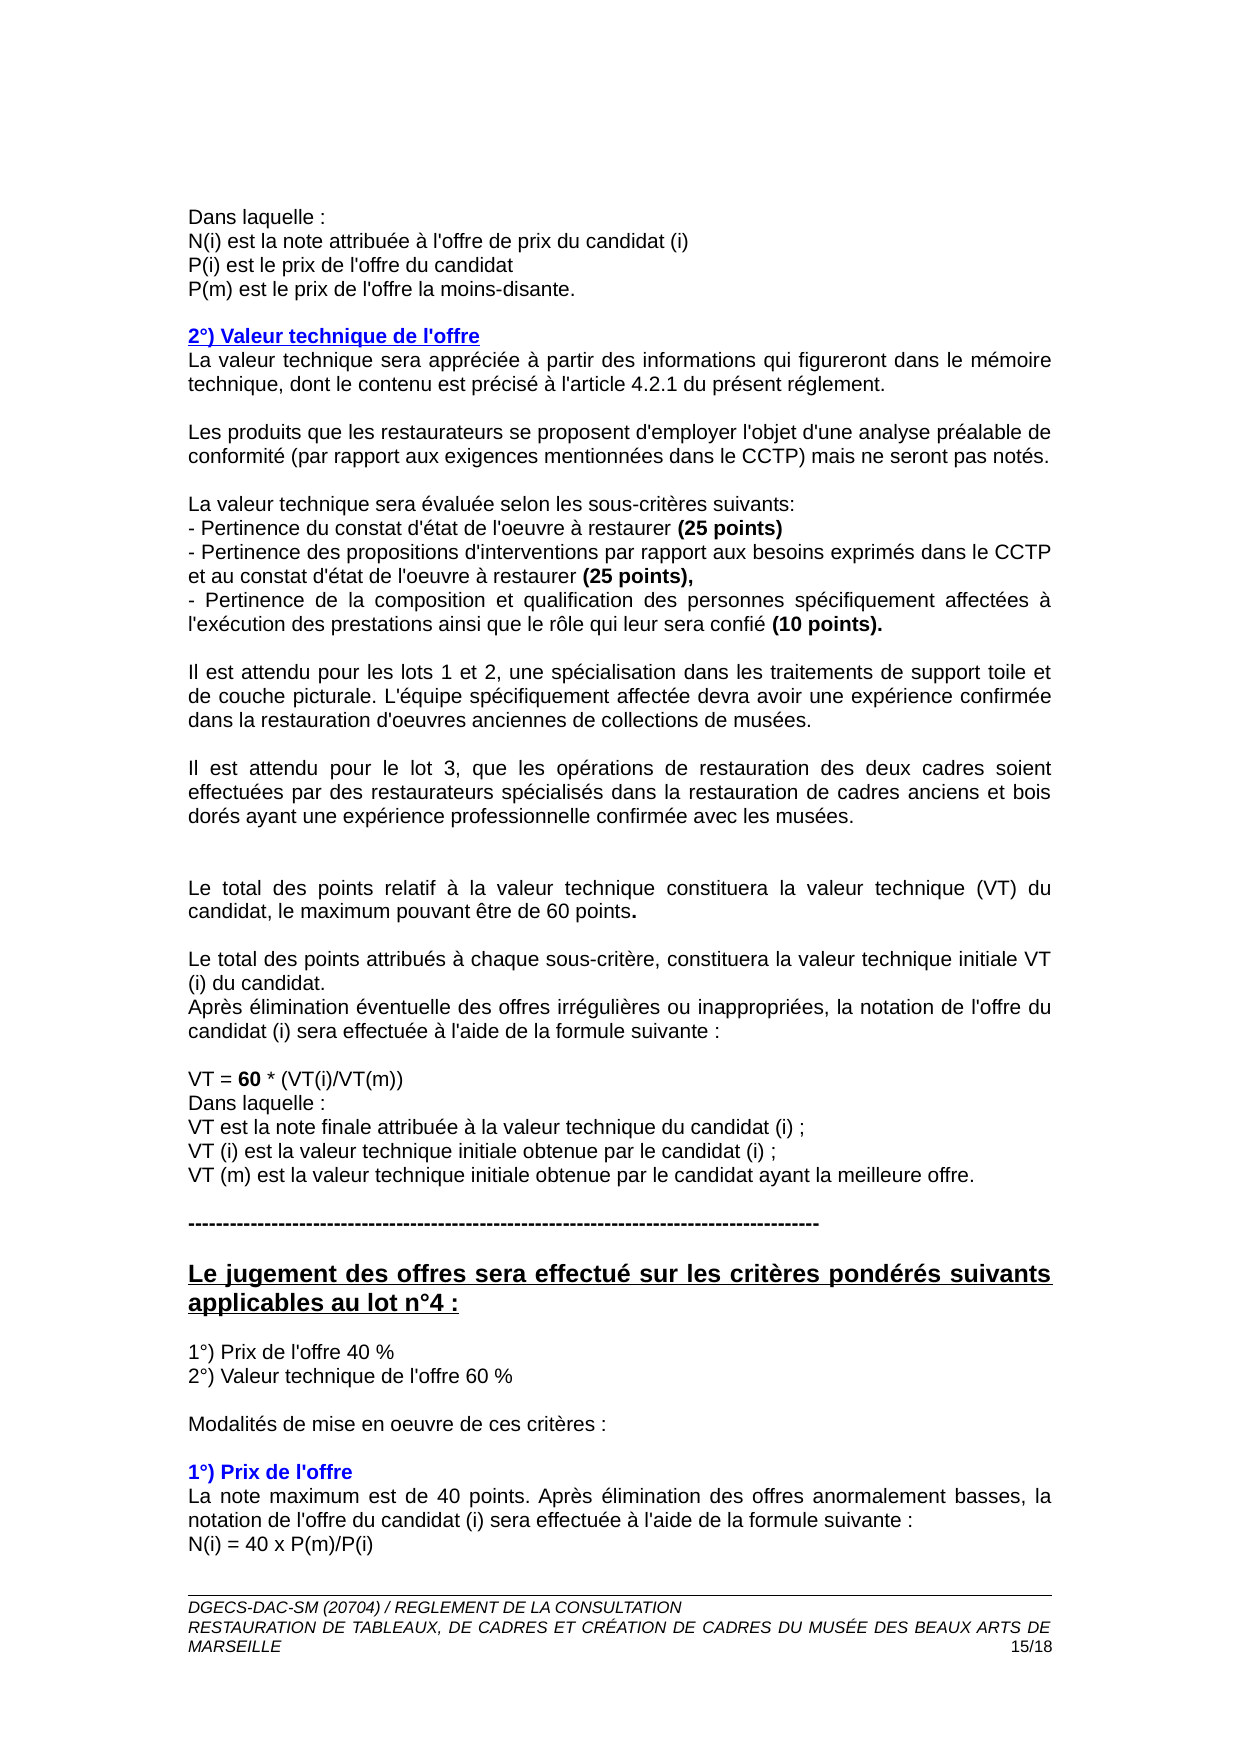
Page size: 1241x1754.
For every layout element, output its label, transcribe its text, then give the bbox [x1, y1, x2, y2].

text VT est la note finale attribuée à la valeur technique du candidat (i) ; [188, 1115, 1052, 1139]
text 1°) Prix de l'offre [188, 1460, 1052, 1484]
text Le total des points attribués à chaque sous-critère, constituera la valeur technique initiale VT (i) du candidat. [188, 947, 1052, 995]
text Le jugement des offres sera effectué sur les critères pondérés suivants [188, 1259, 1052, 1284]
text Après élimination éventuelle des offres irrégulières ou inappropriées, la notation de l'offre du candidat (i) sera effectuée à l'aide de la formule suivante : [188, 995, 1052, 1043]
text 1°) Prix de l'offre 40 % [188, 1340, 1052, 1364]
text - Pertinence du constat d'état de l'oeuvre à restaurer (25 points) [188, 516, 1052, 540]
text 2°) Valeur technique de l'offre [188, 324, 1052, 348]
text Les produits que les restaurateurs se proposent d'employer l'objet d'une analyse préalable de conformité (par rapport aux exigences mentionnées dans le CCTP) mais ne seront pas notés. [188, 420, 1052, 468]
text P(m) est le prix de l'offre la moins-disante. [188, 276, 1052, 300]
text Modalités de mise en oeuvre de ces critères : [188, 1412, 1052, 1436]
text Dans laquelle : [188, 204, 1052, 228]
text La note maximum est de 40 points. Après élimination des offres anormalement basses, la notation de l'offre du candidat (i) sera effectuée à l'aide de la formule suivante : [188, 1484, 1052, 1532]
text Dans laquelle : [188, 1091, 1052, 1115]
text - Pertinence de la composition et qualification des personnes spécifiquement affectées à l'exécution des prestations ainsi que le rôle qui leur sera confié (10 points). [188, 588, 1052, 636]
text 2°) Valeur technique de l'offre 60 % [188, 1364, 1052, 1388]
text N(i) est la note attribuée à l'offre de prix du candidat (i) [188, 228, 1052, 252]
text ------------------------------------------------------------------------------------------- [188, 1211, 1052, 1235]
text applicables au lot n°4 : [188, 1285, 1052, 1316]
text La valeur technique sera évaluée selon les sous-critères suivants: [188, 492, 1052, 516]
text La valeur technique sera appréciée à partir des informations qui figureront dans le mémoire technique, dont le contenu est précisé à l'article 4.2.1 du présent réglement. [188, 348, 1052, 396]
text N(i) = 40 x P(m)/P(i) [188, 1532, 1052, 1556]
text VT = 60 * (VT(i)/VT(m)) [188, 1067, 1052, 1091]
text Le total des points relatif à la valeur technique constituera la valeur technique (VT) du candidat, le maximum pouvant être de 60 points. [188, 875, 1052, 923]
text Il est attendu pour le lot 3, que les opérations de restauration des deux cadres soient effectuées par des restaurateurs spécialisés dans la restauration de cadres anciens et bois dorés ayant une expérience professionnelle confirmée avec les musées. [188, 756, 1052, 827]
text VT (i) est la valeur technique initiale obtenue par le candidat (i) ; [188, 1139, 1052, 1163]
text VT (m) est la valeur technique initiale obtenue par le candidat ayant la meilleure offre. [188, 1163, 1052, 1187]
text Il est attendu pour les lots 1 et 2, une spécialisation dans les traitements de support toile et de couche picturale. L'équipe spécifiquement affectée devra avoir une expérience confirmée dans la restauration d'oeuvres anciennes de collections de musées. [188, 660, 1052, 732]
text - Pertinence des propositions d'interventions par rapport aux besoins exprimés dans le CCTP et au constat d'état de l'oeuvre à restaurer (25 points), [188, 540, 1052, 588]
text P(i) est le prix de l'offre du candidat [188, 252, 1052, 276]
